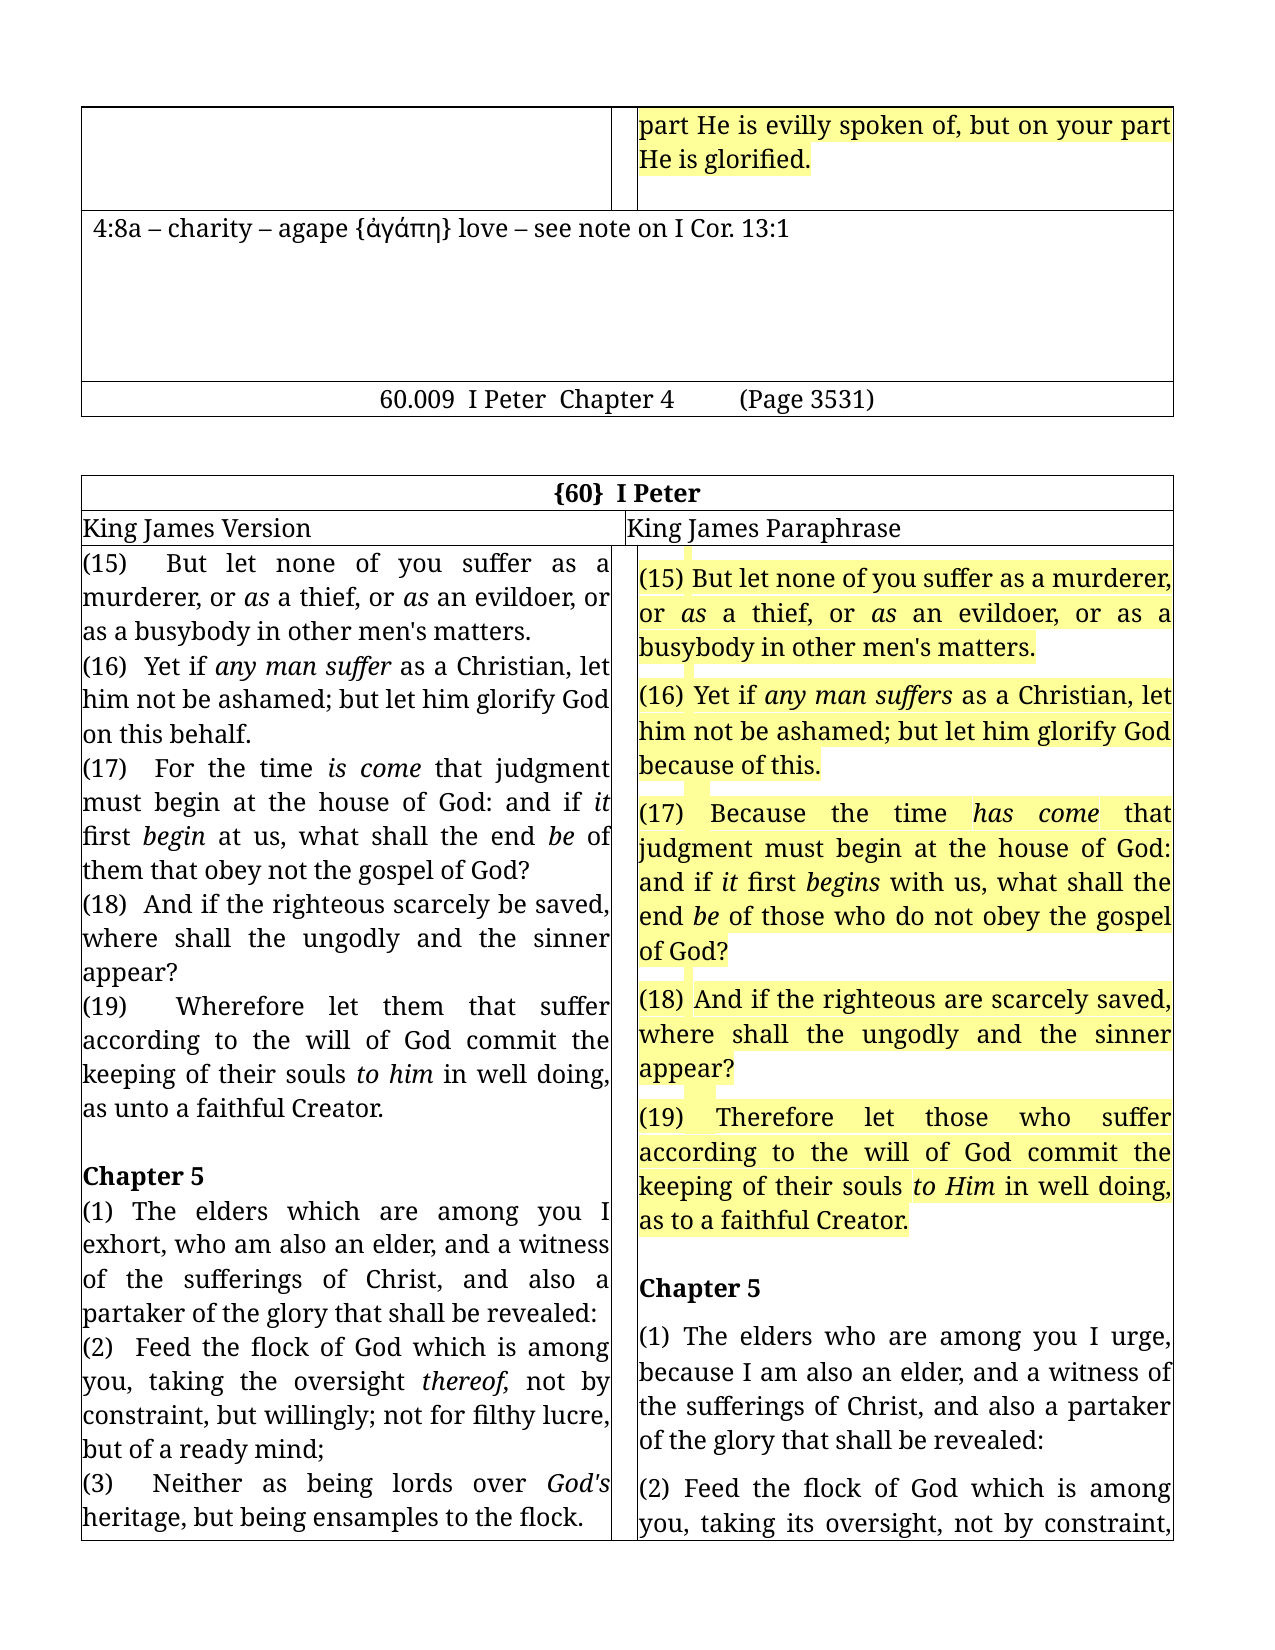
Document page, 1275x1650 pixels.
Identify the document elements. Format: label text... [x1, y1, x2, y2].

table_cell 4:8a – charity – agape {ἀγάπη} love – see note on I Cor. 13:1 [82, 211, 1173, 381]
table_cell (15) But let none of you suffer as a murderer, or as a thief, or as an evildoer, or as a busybody in other men's matters. (16) Yet if any man suffers as a Christian, let him not be ashamed; but let him glorify God because of this. (17) Because the time has come that judgment must begin at the house of God: and if it first begins with us, what shall the end be of those who do not obey the gospel of God? (18) And if the righteous are scarcely saved, where shall the ungodly and the sinner appear? (19) Therefore let those who suffer according to the will of God commit the keeping of their souls to Him in well doing, as to a faithful Creator. Chapter 5 (1) The elders who are among you I urge, because I am also an elder, and a witness of the sufferings of Christ, and also a partaker of the glory that shall be revealed: (2) Feed the flock of God which is among you, taking its oversight, not by constraint, [638, 546, 1173, 1540]
table_cell part He is evilly spoken of, but on your part He is glorified. [638, 108, 1173, 210]
table_cell [612, 108, 637, 210]
table_cell King James Version [82, 511, 625, 545]
table_cell [612, 546, 637, 1540]
table_cell 60.009 I Peter Chapter 4 (Page 3531) [82, 382, 1173, 416]
table_cell [82, 108, 611, 210]
table_header {60} I Peter [82, 476, 1173, 510]
table_cell (15) But let none of you suffer as a murderer, or as a thief, or as an evildoer, or as a busybody in other men's matters. (16) Yet if any man suffer as a Christian, let him not be ashamed; but let him glorify God on this behalf. (17) For the time is come that judgment must begin at the house of God: and if it first begin at us, what shall the end be of them that obey not the gospel of God? (18) And if the righteous scarcely be saved, where shall the ungodly and the sinner appear? (19) Wherefore let them that suffer according to the will of God commit the keeping of their souls to him in well doing, as unto a faithful Creator. Chapter 5 (1) The elders which are among you I exhort, who am also an elder, and a witness of the sufferings of Christ, and also a partaker of the glory that shall be revealed: (2) Feed the flock of God which is among you, taking the oversight thereof, not by constraint, but willingly; not for filthy lucre, but of a ready mind; (3) Neither as being lords over God's heritage, but being ensamples to the flock. [82, 546, 611, 1540]
table_cell King James Paraphrase [626, 511, 1173, 545]
